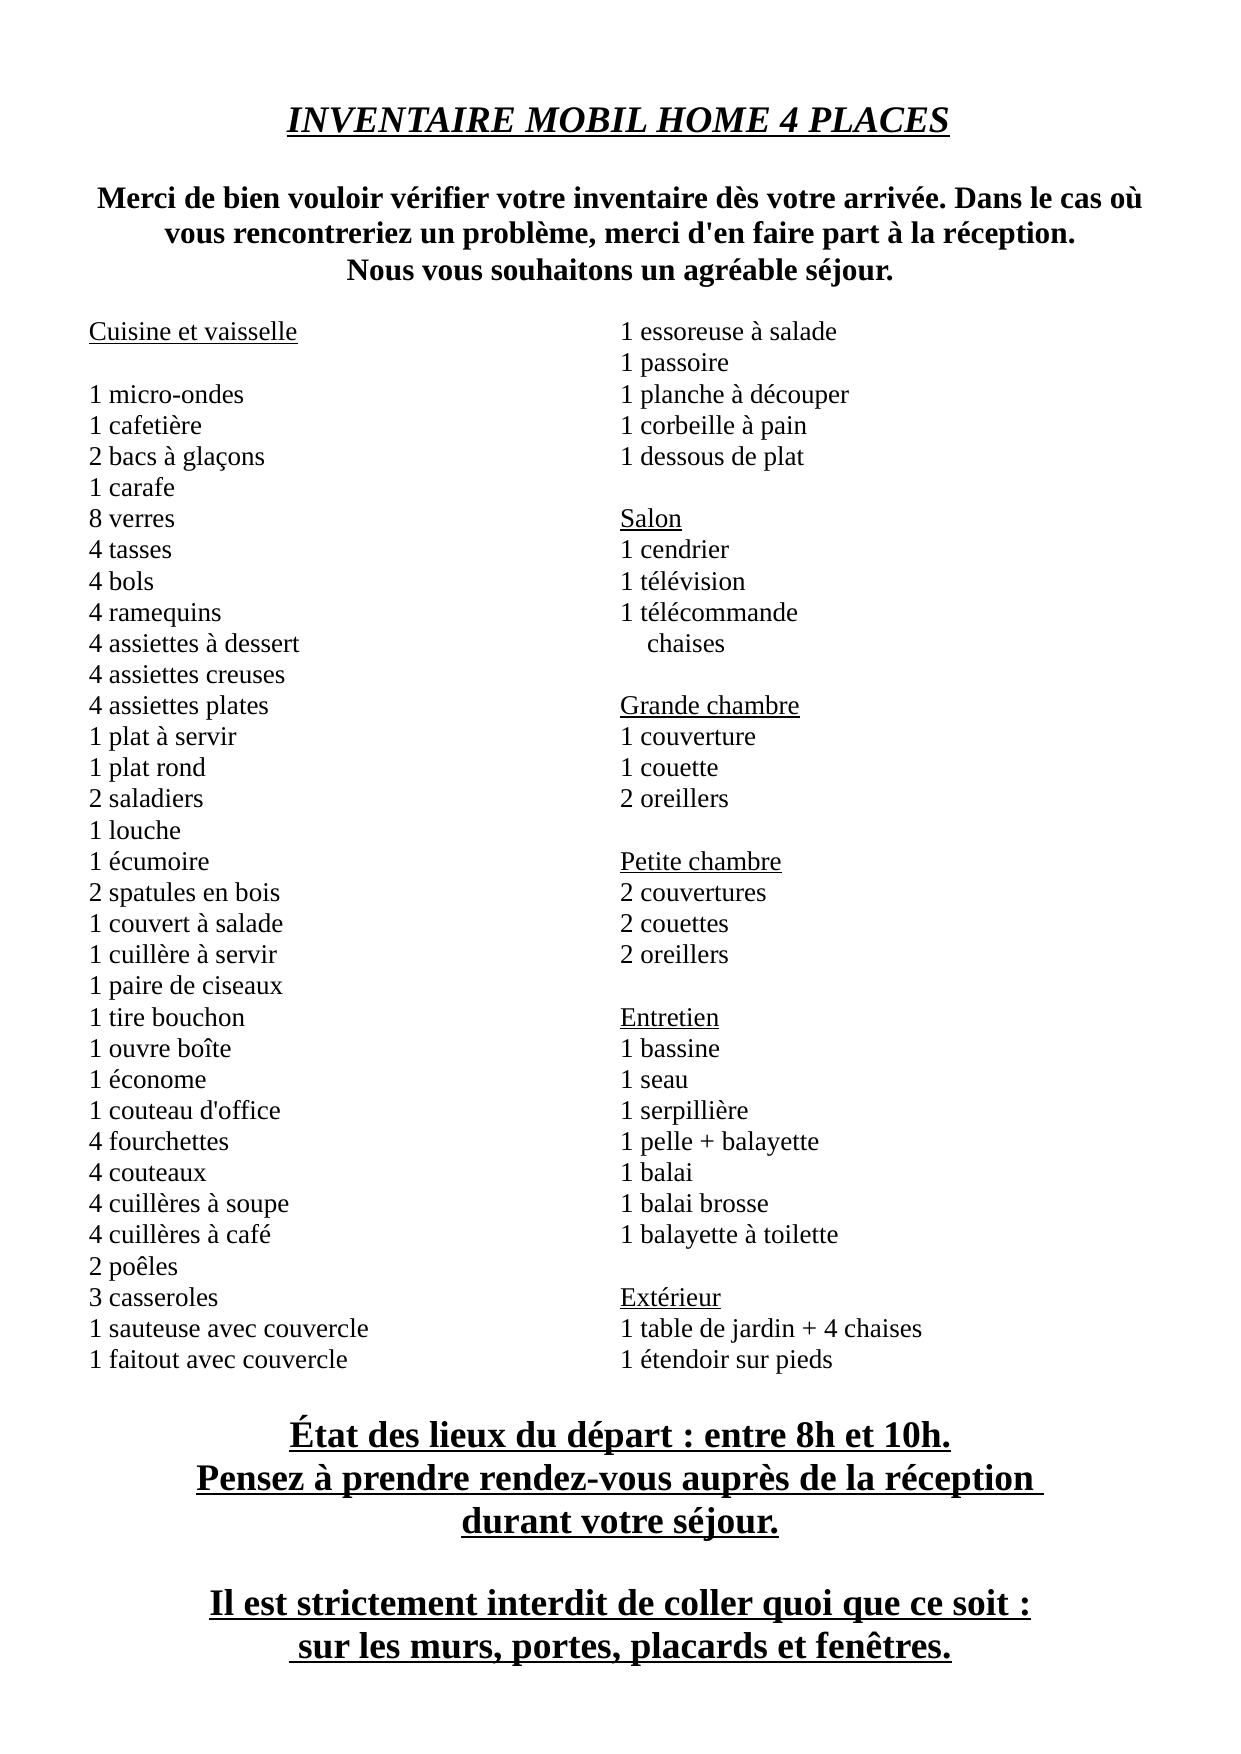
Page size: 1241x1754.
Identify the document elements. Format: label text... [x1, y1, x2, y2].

table_cell 1 tire bouchon [89, 1001, 620, 1032]
table_cell 1 serpillière [620, 1094, 1152, 1125]
table_cell 1 louche [89, 814, 620, 845]
text Merci de bien vouloir vérifier votre inventaire dès votre arrivée. Dans le cas où vous rencontreriez un problème, merci d'en faire part à la réception. [88, 179, 1152, 251]
table_cell [620, 970, 1152, 1001]
table_cell 1 couverture [620, 720, 1152, 751]
table_cell Salon [620, 502, 1152, 533]
table_cell 1 couvert à salade [89, 907, 620, 938]
table_cell 1 sauteuse avec couvercle [89, 1312, 620, 1343]
table_cell 1 dessous de plat [620, 440, 1152, 471]
table_cell Extérieur [620, 1281, 1152, 1312]
table_cell 4 bols [89, 565, 620, 596]
table_cell 2 bacs à glaçons [89, 440, 620, 471]
table_cell [620, 658, 1152, 689]
table_cell Petite chambre [620, 845, 1152, 876]
table_header Cuisine et vaisselle [89, 315, 620, 347]
table_cell 1 planche à découper [620, 378, 1152, 409]
table_cell 1 plat à servir [89, 720, 620, 751]
table_cell 1 carafe [89, 471, 620, 502]
text INVENTAIRE MOBIL HOME 4 PLACES [88, 97, 1152, 141]
table_cell 2 oreillers [620, 783, 1152, 814]
table_cell 4 cuillères à café [89, 1219, 620, 1250]
table_cell 3 casseroles [89, 1281, 620, 1312]
table_cell 4 ramequins [89, 596, 620, 627]
table_cell 4 fourchettes [89, 1125, 620, 1156]
table_cell [89, 347, 620, 378]
table_cell 2 saladiers [89, 783, 620, 814]
table_cell 1 pelle + balayette [620, 1125, 1152, 1156]
table_cell 2 poêles [89, 1250, 620, 1281]
text Pensez à prendre rendez-vous auprès de la réception [88, 1456, 1152, 1499]
table_cell [620, 814, 1152, 845]
table_cell 1 balai brosse [620, 1188, 1152, 1219]
text État des lieux du départ : entre 8h et 10h. [88, 1413, 1152, 1456]
table_cell 1 couteau d'office [89, 1094, 620, 1125]
table_cell 1 étendoir sur pieds [620, 1343, 1152, 1374]
text sur les murs, portes, placards et fenêtres. [88, 1623, 1152, 1667]
table_cell 1 écumoire [89, 845, 620, 876]
table_cell 1 cuillère à servir [89, 938, 620, 969]
table_cell 1 plat rond [89, 751, 620, 783]
table_cell 4 couteaux [89, 1156, 620, 1187]
table_cell 1 balayette à toilette [620, 1219, 1152, 1250]
table_cell [620, 471, 1152, 502]
table_cell Entretien [620, 1001, 1152, 1032]
table_cell 4 tasses [89, 534, 620, 564]
table_cell Grande chambre [620, 689, 1152, 720]
text Il est strictement interdit de coller quoi que ce soit : [88, 1580, 1152, 1623]
table_cell 2 oreillers [620, 938, 1152, 969]
table_cell 1 télécommande [620, 596, 1152, 627]
table_cell 1 table de jardin + 4 chaises [620, 1312, 1152, 1343]
table_cell 4 assiettes creuses [89, 658, 620, 689]
table_cell 8 verres [89, 502, 620, 533]
table_cell 1 télévision [620, 565, 1152, 596]
table_cell 1 couette [620, 751, 1152, 783]
table_cell 2 couettes [620, 907, 1152, 938]
table_cell 1 cafetière [89, 409, 620, 440]
table_cell 4 assiettes à dessert [89, 627, 620, 658]
table_cell 1 paire de ciseaux [89, 970, 620, 1001]
table_cell 1 corbeille à pain [620, 409, 1152, 440]
table_cell 1 cendrier [620, 534, 1152, 564]
table_cell 1 économe [89, 1063, 620, 1094]
table_cell 1 seau [620, 1063, 1152, 1094]
table_cell chaises [620, 627, 1152, 658]
table_cell [620, 1250, 1152, 1281]
table_cell 1 ouvre boîte [89, 1032, 620, 1063]
table_header 1 essoreuse à salade [620, 315, 1152, 347]
table_cell 4 cuillères à soupe [89, 1188, 620, 1219]
table_cell 2 spatules en bois [89, 876, 620, 907]
text durant votre séjour. [88, 1499, 1152, 1542]
table_cell 1 balai [620, 1156, 1152, 1187]
table_cell 4 assiettes plates [89, 689, 620, 720]
table_cell 1 passoire [620, 347, 1152, 378]
table_cell 2 couvertures [620, 876, 1152, 907]
table_cell 1 bassine [620, 1032, 1152, 1063]
text Nous vous souhaitons un agréable séjour. [88, 251, 1152, 287]
table_cell 1 micro-ondes [89, 378, 620, 409]
table_cell 1 faitout avec couvercle [89, 1343, 620, 1374]
